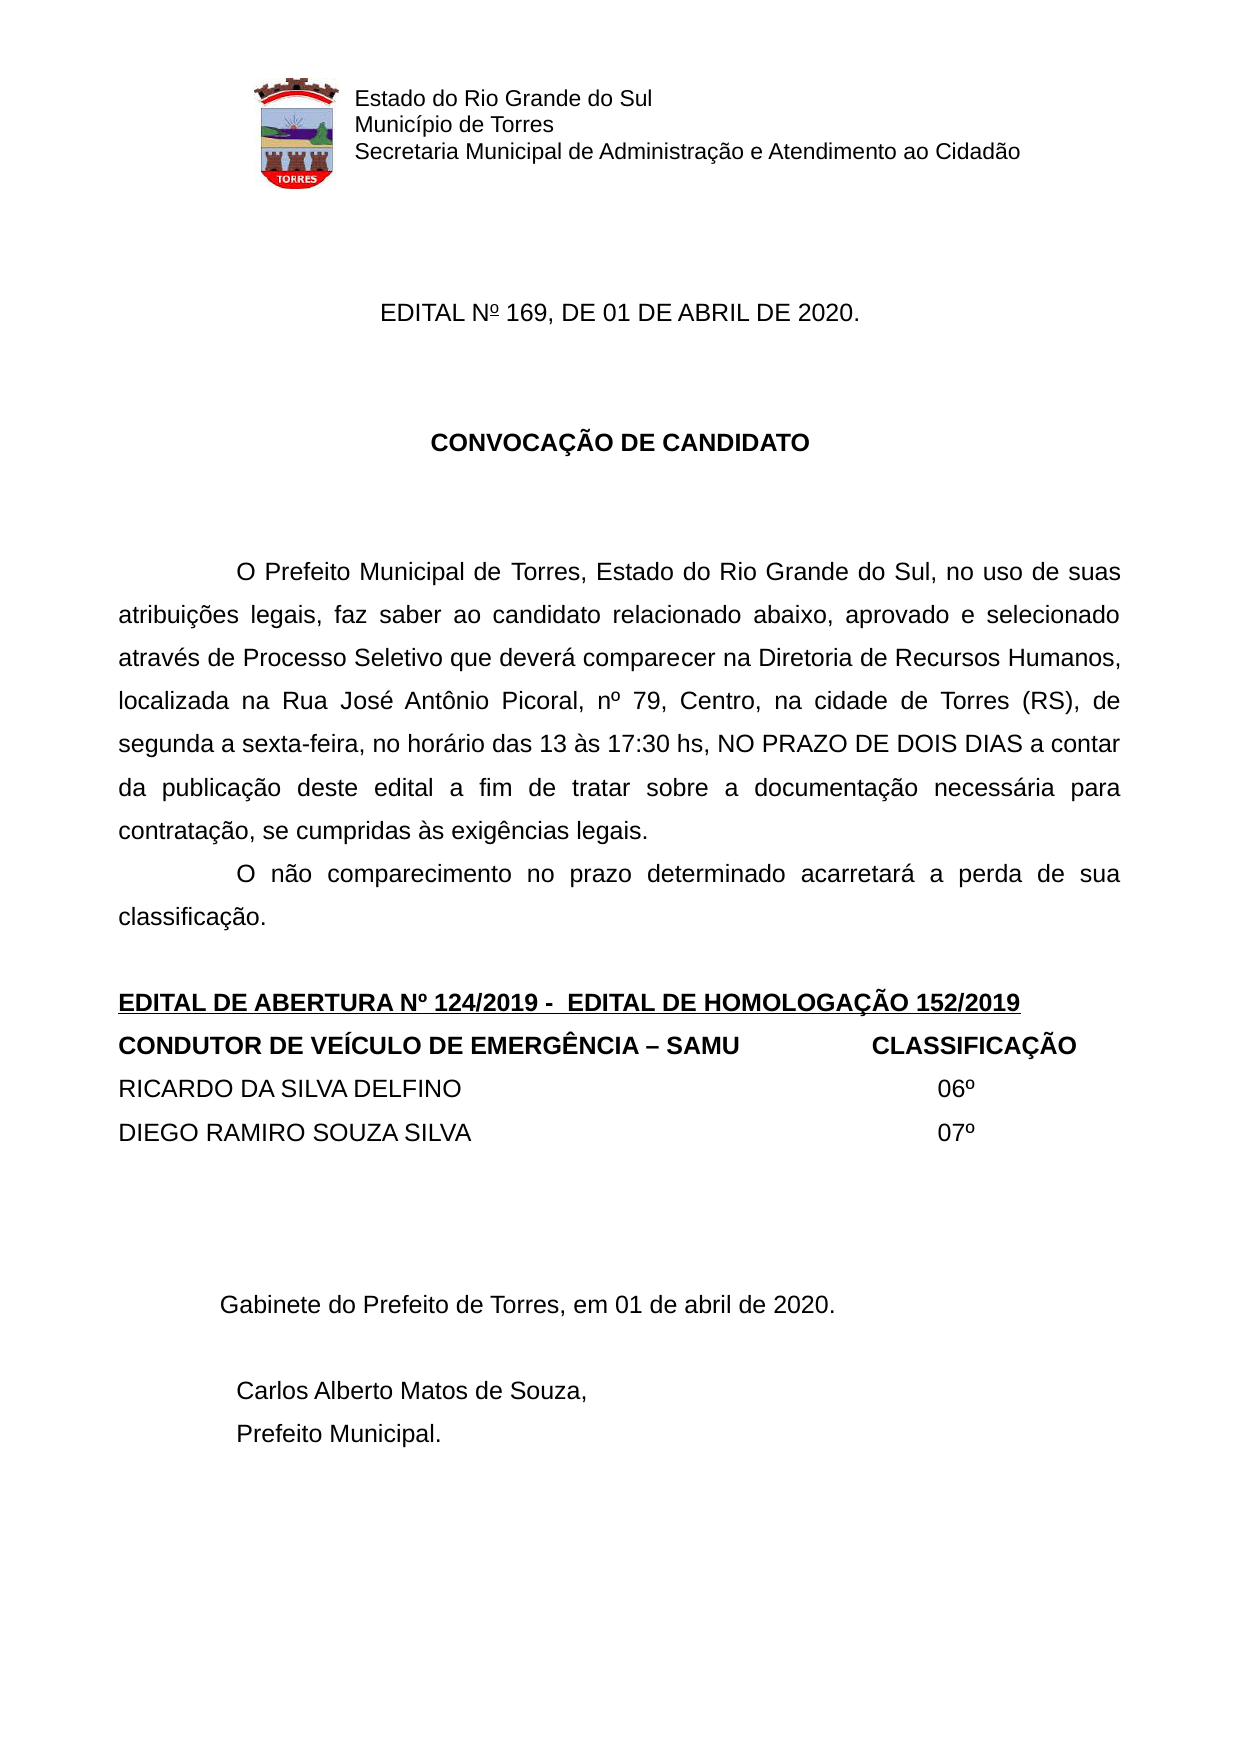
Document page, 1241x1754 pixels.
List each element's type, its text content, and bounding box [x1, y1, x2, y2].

text Carlos Alberto Matos de Souza, [118, 1376, 1122, 1405]
text CONVOCAÇÃO DE CANDIDATO [118, 427, 1122, 456]
text DIEGO RAMIRO SOUZA SILVA 07º [118, 1117, 1122, 1146]
text O não comparecimento no prazo determinado acarretará a perda de sua classificação. [118, 859, 1122, 931]
text O Prefeito Municipal de Torres, Estado do Rio Grande do Sul, no uso de suas atribuições legais, faz saber ao candidato relacionado abaixo, aprovado e selecionado através de Processo Seletivo que deverá comparecer na Diretoria de Recursos Humanos, localizada na Rua José Antônio Picoral, nº 79, Centro, na cidade de Torres (RS), de segunda a sexta-feira, no horário das 13 às 17:30 hs, NO PRAZO DE DOIS DIAS a contar da publicação deste edital a fim de tratar sobre a documentação necessária para contratação, se cumpridas às exigências legais. [118, 557, 1122, 844]
text EDITAL No 169, DE 01 DE ABRIL DE 2020. [118, 298, 1122, 327]
text Gabinete do Prefeito de Torres, em 01 de abril de 2020. [118, 1290, 1122, 1319]
picture [253, 78, 339, 189]
text CONDUTOR DE VEÍCULO DE EMERGÊNCIA – SAMU CLASSIFICAÇÃO [118, 1031, 1122, 1060]
text EDITAL DE ABERTURA Nº 124/2019 - EDITAL DE HOMOLOGAÇÃO 152/2019 [118, 988, 1122, 1017]
text Prefeito Municipal. [236, 1419, 1122, 1448]
text RICARDO DA SILVA DELFINO 06º [118, 1074, 1122, 1103]
